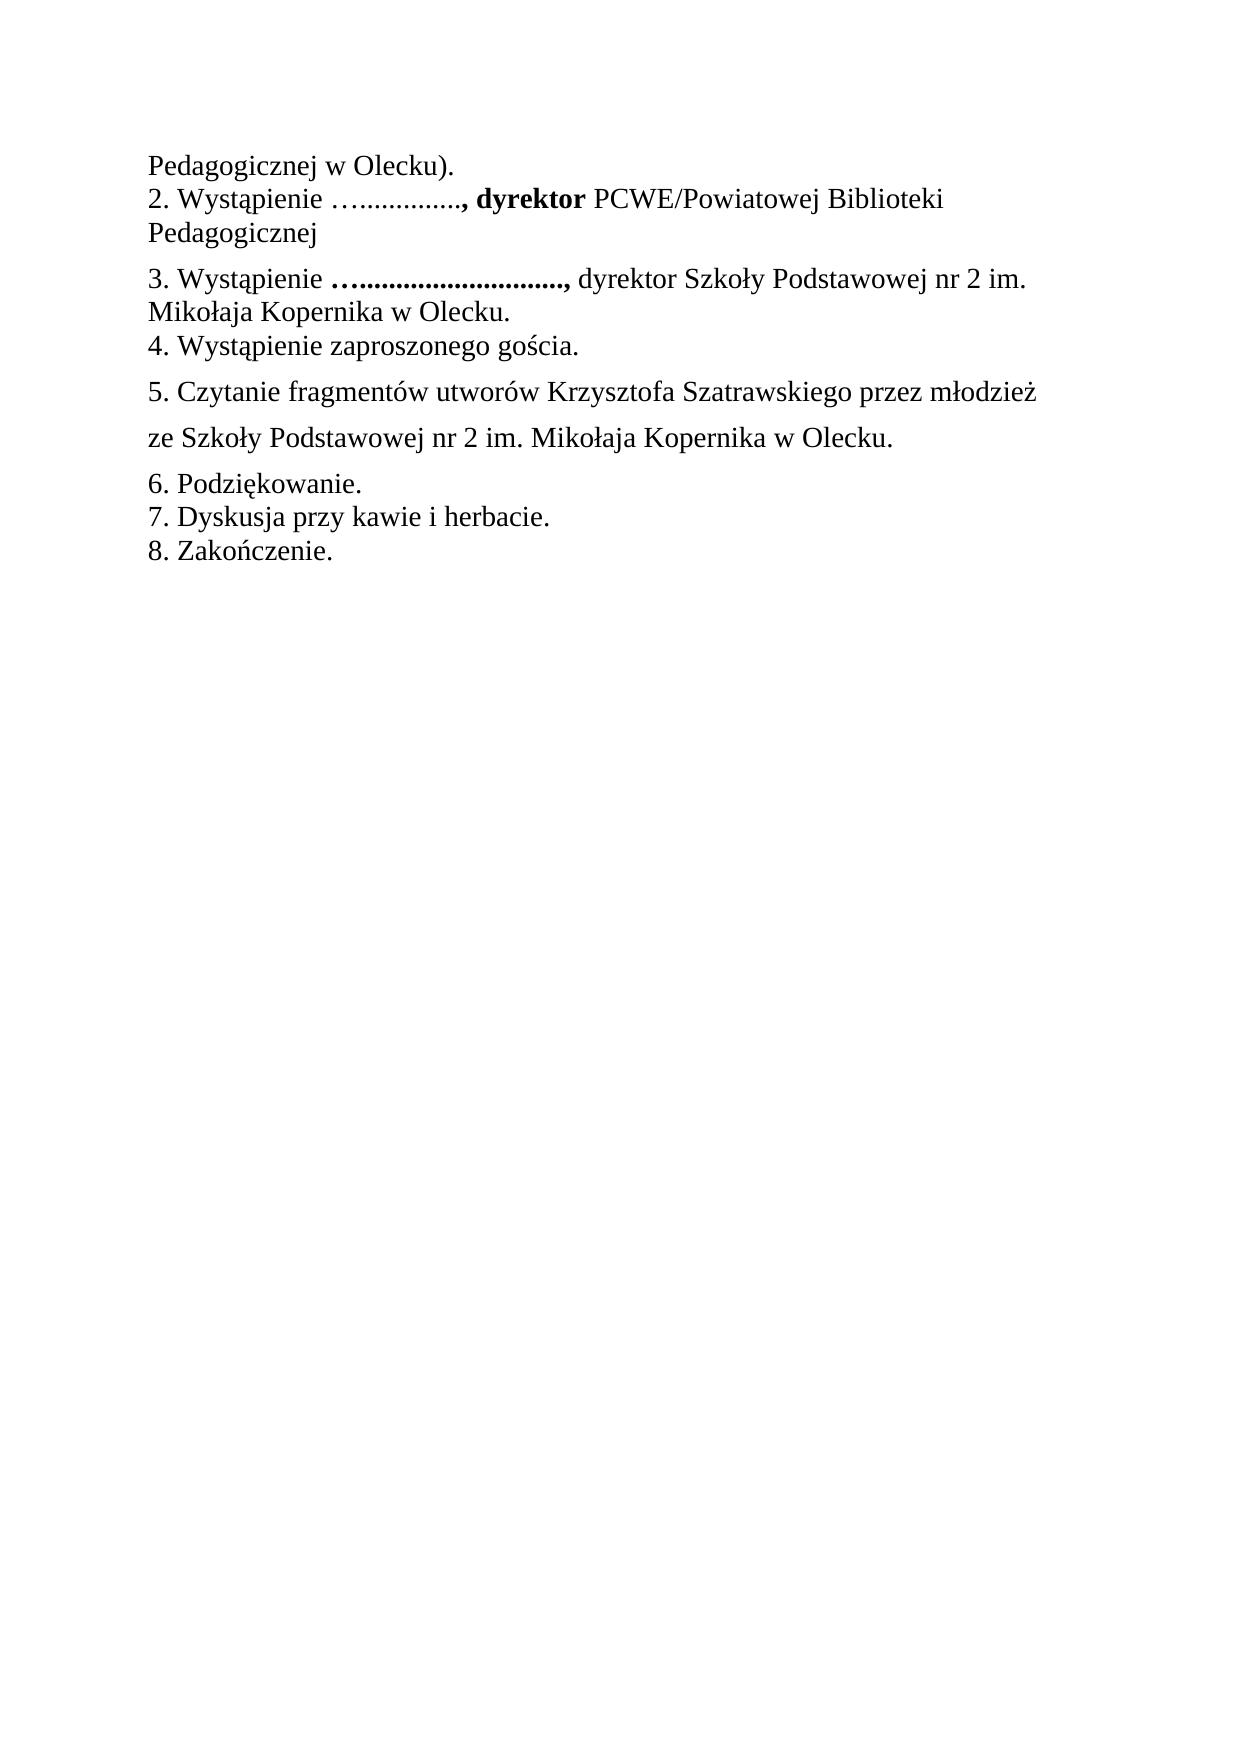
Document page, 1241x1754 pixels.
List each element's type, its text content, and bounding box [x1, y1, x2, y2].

text Pedagogicznej w Olecku). 2. Wystąpienie ….............., dyrektor PCWE/Powiatowej Biblioteki Pedagogicznej [148, 148, 1093, 248]
text 5. Czytanie fragmentów utworów Krzysztofa Szatrawskiego przez młodzież [148, 374, 1093, 407]
text 3. Wystąpienie …............................, dyrektor Szkoły Podstawowej nr 2 im. Mikołaja Kopernika w Olecku. 4. Wystąpienie zaproszonego gościa. [148, 261, 1093, 361]
text ze Szkoły Podstawowej nr 2 im. Mikołaja Kopernika w Olecku. [148, 420, 1093, 453]
text 6. Podziękowanie. 7. Dyskusja przy kawie i herbacie. 8. Zakończenie. [148, 466, 1093, 600]
